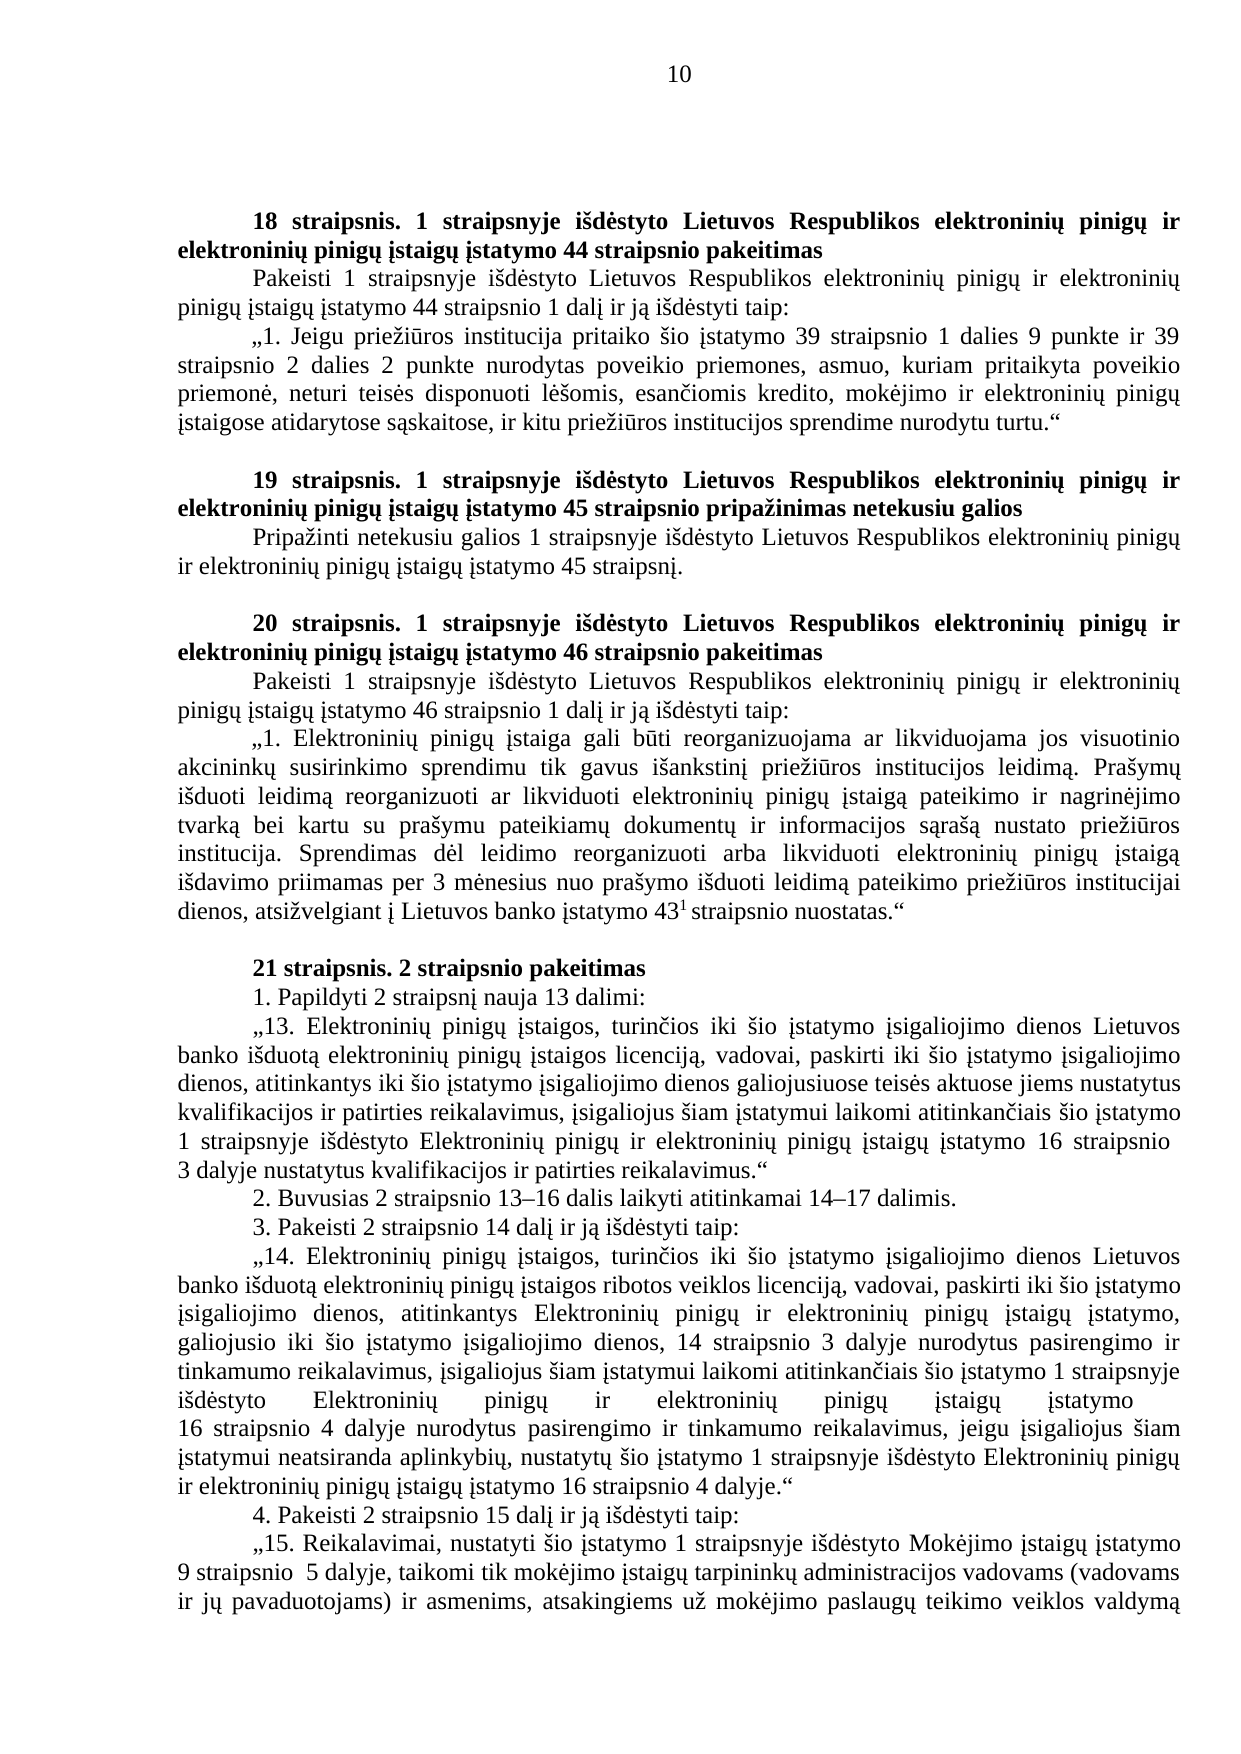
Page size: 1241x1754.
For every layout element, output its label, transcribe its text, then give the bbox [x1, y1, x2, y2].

text Pripažinti netekusiu galios 1 straipsnyje išdėstyto Lietuvos Respublikos elektroninių pinigų ir elektroninių pinigų įstaigų įstatymo 45 straipsnį. [177, 522, 1181, 580]
text „15. Reikalavimai, nustatyti šio įstatymo 1 straipsnyje išdėstyto Mokėjimo įstaigų įstatymo 9 straipsnio 5 dalyje, taikomi tik mokėjimo įstaigų tarpininkų administracijos vadovams (vadovams ir jų pavaduotojams) ir asmenims, atsakingiems už mokėjimo paslaugų teikimo veiklos valdymą [177, 1528, 1181, 1615]
text „13. Elektroninių pinigų įstaigos, turinčios iki šio įstatymo įsigaliojimo dienos Lietuvos banko išduotą elektroninių pinigų įstaigos licenciją, vadovai, paskirti iki šio įstatymo įsigaliojimo dienos, atitinkantys iki šio įstatymo įsigaliojimo dienos galiojusiuose teisės aktuose jiems nustatytus kvalifikacijos ir patirties reikalavimus, įsigaliojus šiam įstatymui laikomi atitinkančiais šio įstatymo 1 straipsnyje išdėstyto Elektroninių pinigų ir elektroninių pinigų įstaigų įstatymo 16 straipsnio 3 dalyje nustatytus kvalifikacijos ir patirties reikalavimus.“ [177, 1011, 1181, 1183]
text 1. Papildyti 2 straipsnį nauja 13 dalimi: [177, 982, 1181, 1011]
text 4. Pakeisti 2 straipsnio 15 dalį ir ją išdėstyti taip: [177, 1500, 1181, 1528]
text 18 straipsnis. 1 straipsnyje išdėstyto Lietuvos Respublikos elektroninių pinigų ir elektroninių pinigų įstaigų įstatymo 44 straipsnio pakeitimas [177, 206, 1181, 263]
text 2. Buvusias 2 straipsnio 13–16 dalis laikyti atitinkamai 14–17 dalimis. [177, 1183, 1181, 1212]
text „14. Elektroninių pinigų įstaigos, turinčios iki šio įstatymo įsigaliojimo dienos Lietuvos banko išduotą elektroninių pinigų įstaigos ribotos veiklos licenciją, vadovai, paskirti iki šio įstatymo įsigaliojimo dienos, atitinkantys Elektroninių pinigų ir elektroninių pinigų įstaigų įstatymo, galiojusio iki šio įstatymo įsigaliojimo dienos, 14 straipsnio 3 dalyje nurodytus pasirengimo ir tinkamumo reikalavimus, įsigaliojus šiam įstatymui laikomi atitinkančiais šio įstatymo 1 straipsnyje išdėstyto Elektroninių pinigų ir elektroninių pinigų įstaigų įstatymo 16 straipsnio 4 dalyje nurodytus pasirengimo ir tinkamumo reikalavimus, jeigu įsigaliojus šiam įstatymui neatsiranda aplinkybių, nustatytų šio įstatymo 1 straipsnyje išdėstyto Elektroninių pinigų ir elektroninių pinigų įstaigų įstatymo 16 straipsnio 4 dalyje.“ [177, 1241, 1181, 1500]
text „1. Jeigu priežiūros institucija pritaiko šio įstatymo 39 straipsnio 1 dalies 9 punkte ir 39 straipsnio 2 dalies 2 punkte nurodytas poveikio priemones, asmuo, kuriam pritaikyta poveikio priemonė, neturi teisės disponuoti lėšomis, esančiomis kredito, mokėjimo ir elektroninių pinigų įstaigose atidarytose sąskaitose, ir kitu priežiūros institucijos sprendime nurodytu turtu.“ [177, 321, 1181, 436]
text 19 straipsnis. 1 straipsnyje išdėstyto Lietuvos Respublikos elektroninių pinigų ir elektroninių pinigų įstaigų įstatymo 45 straipsnio pripažinimas netekusiu galios [177, 465, 1181, 522]
text 3. Pakeisti 2 straipsnio 14 dalį ir ją išdėstyti taip: [177, 1212, 1181, 1241]
text 20 straipsnis. 1 straipsnyje išdėstyto Lietuvos Respublikos elektroninių pinigų ir elektroninių pinigų įstaigų įstatymo 46 straipsnio pakeitimas [177, 608, 1181, 666]
text „1. Elektroninių pinigų įstaiga gali būti reorganizuojama ar likviduojama jos visuotinio akcininkų susirinkimo sprendimu tik gavus išankstinį priežiūros institucijos leidimą. Prašymų išduoti leidimą reorganizuoti ar likviduoti elektroninių pinigų įstaigą pateikimo ir nagrinėjimo tvarką bei kartu su prašymu pateikiamų dokumentų ir informacijos sąrašą nustato priežiūros institucija. Sprendimas dėl leidimo reorganizuoti arba likviduoti elektroninių pinigų įstaigą išdavimo priimamas per 3 mėnesius nuo prašymo išduoti leidimą pateikimo priežiūros institucijai dienos, atsižvelgiant į Lietuvos banko įstatymo 431 straipsnio nuostatas.“ [177, 723, 1181, 925]
text Pakeisti 1 straipsnyje išdėstyto Lietuvos Respublikos elektroninių pinigų ir elektroninių pinigų įstaigų įstatymo 44 straipsnio 1 dalį ir ją išdėstyti taip: [177, 263, 1181, 321]
text 21 straipsnis. 2 straipsnio pakeitimas [177, 953, 1181, 982]
text Pakeisti 1 straipsnyje išdėstyto Lietuvos Respublikos elektroninių pinigų ir elektroninių pinigų įstaigų įstatymo 46 straipsnio 1 dalį ir ją išdėstyti taip: [177, 666, 1181, 723]
